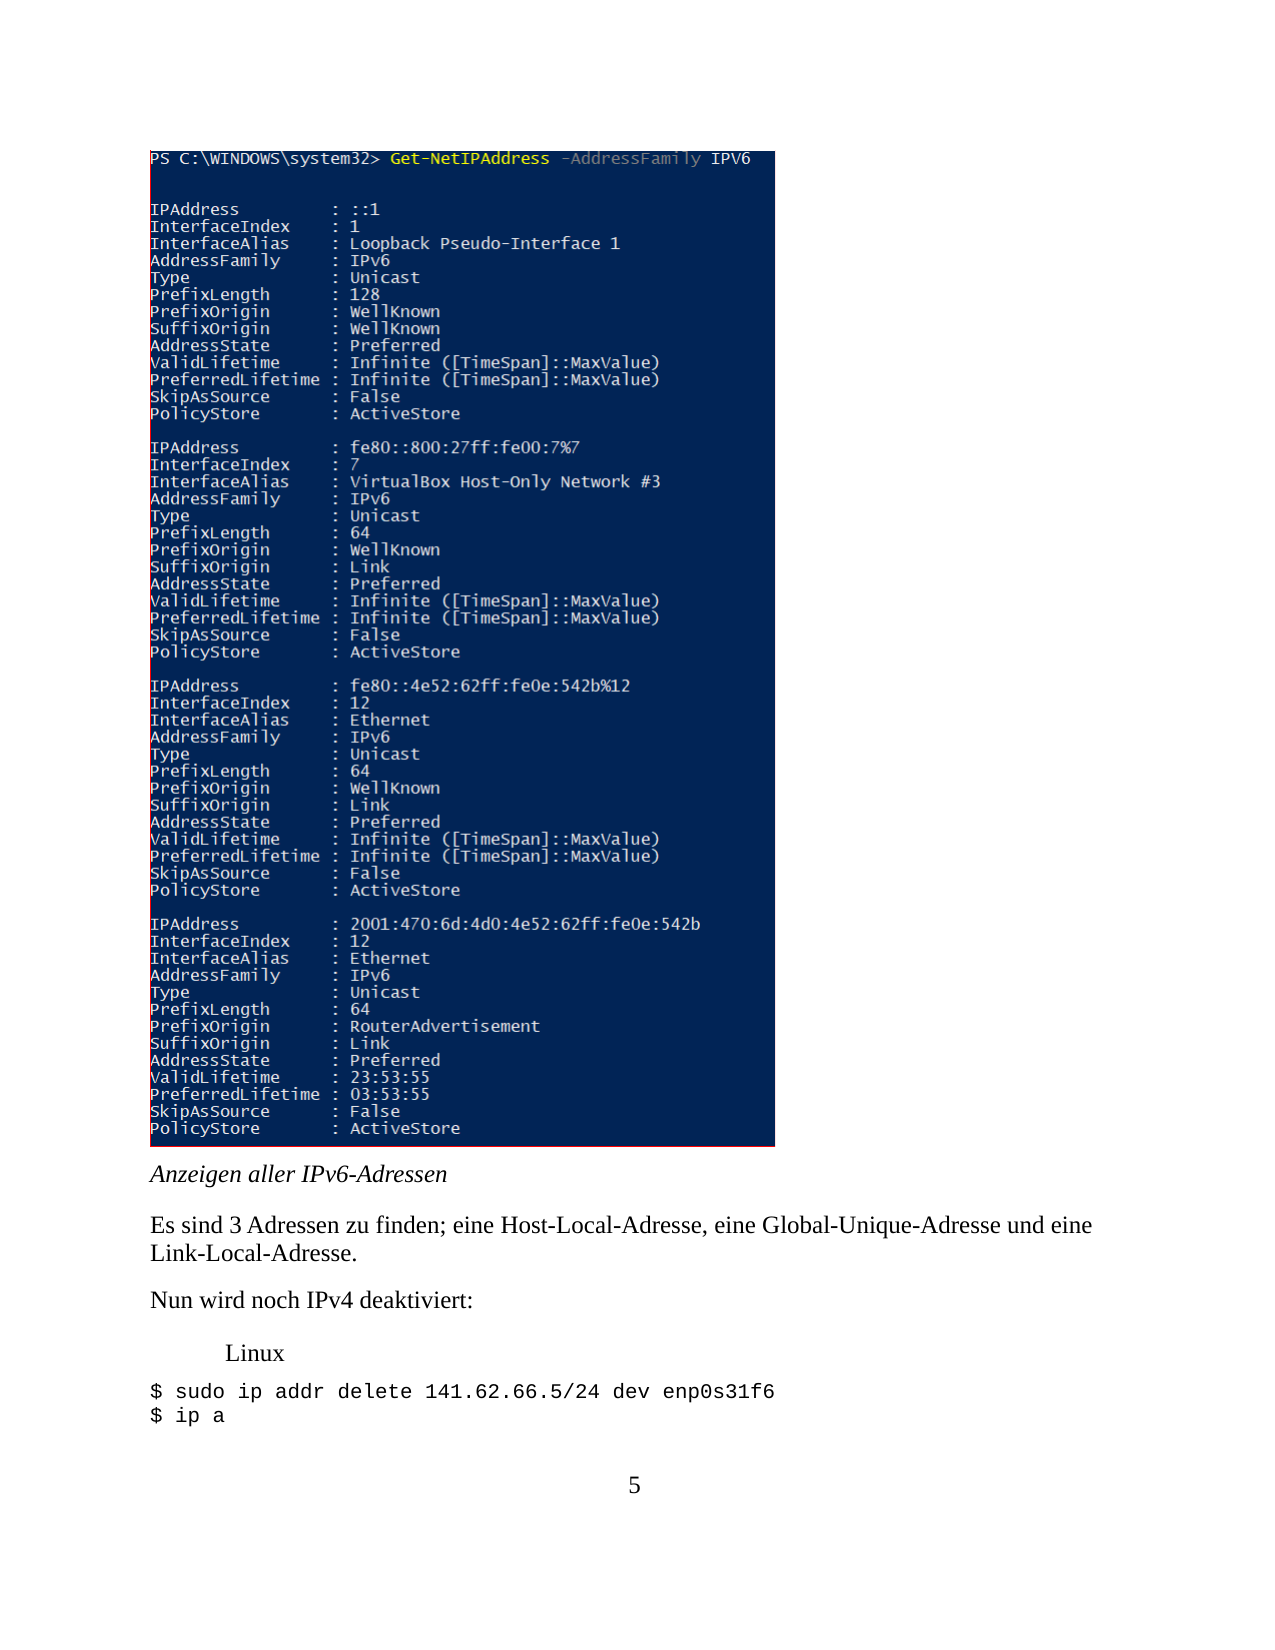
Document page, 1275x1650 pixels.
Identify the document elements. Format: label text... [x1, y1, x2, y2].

text Nun wird noch IPv4 deaktiviert: [150, 1285, 1125, 1314]
text $ ip a [150, 1405, 1125, 1429]
text $ sudo ip addr delete 141.62.66.5/24 dev enp0s31f6 [150, 1382, 1125, 1405]
text Anzeigen aller IPv6-Adressen [150, 1159, 1125, 1188]
text Linux [225, 1338, 1125, 1367]
picture [150, 150, 775, 1147]
text Es sind 3 Adressen zu finden; eine Host-Local-Adresse, eine Global-Unique-Adresse und eine Link-Local-Adresse. [150, 1210, 1125, 1267]
